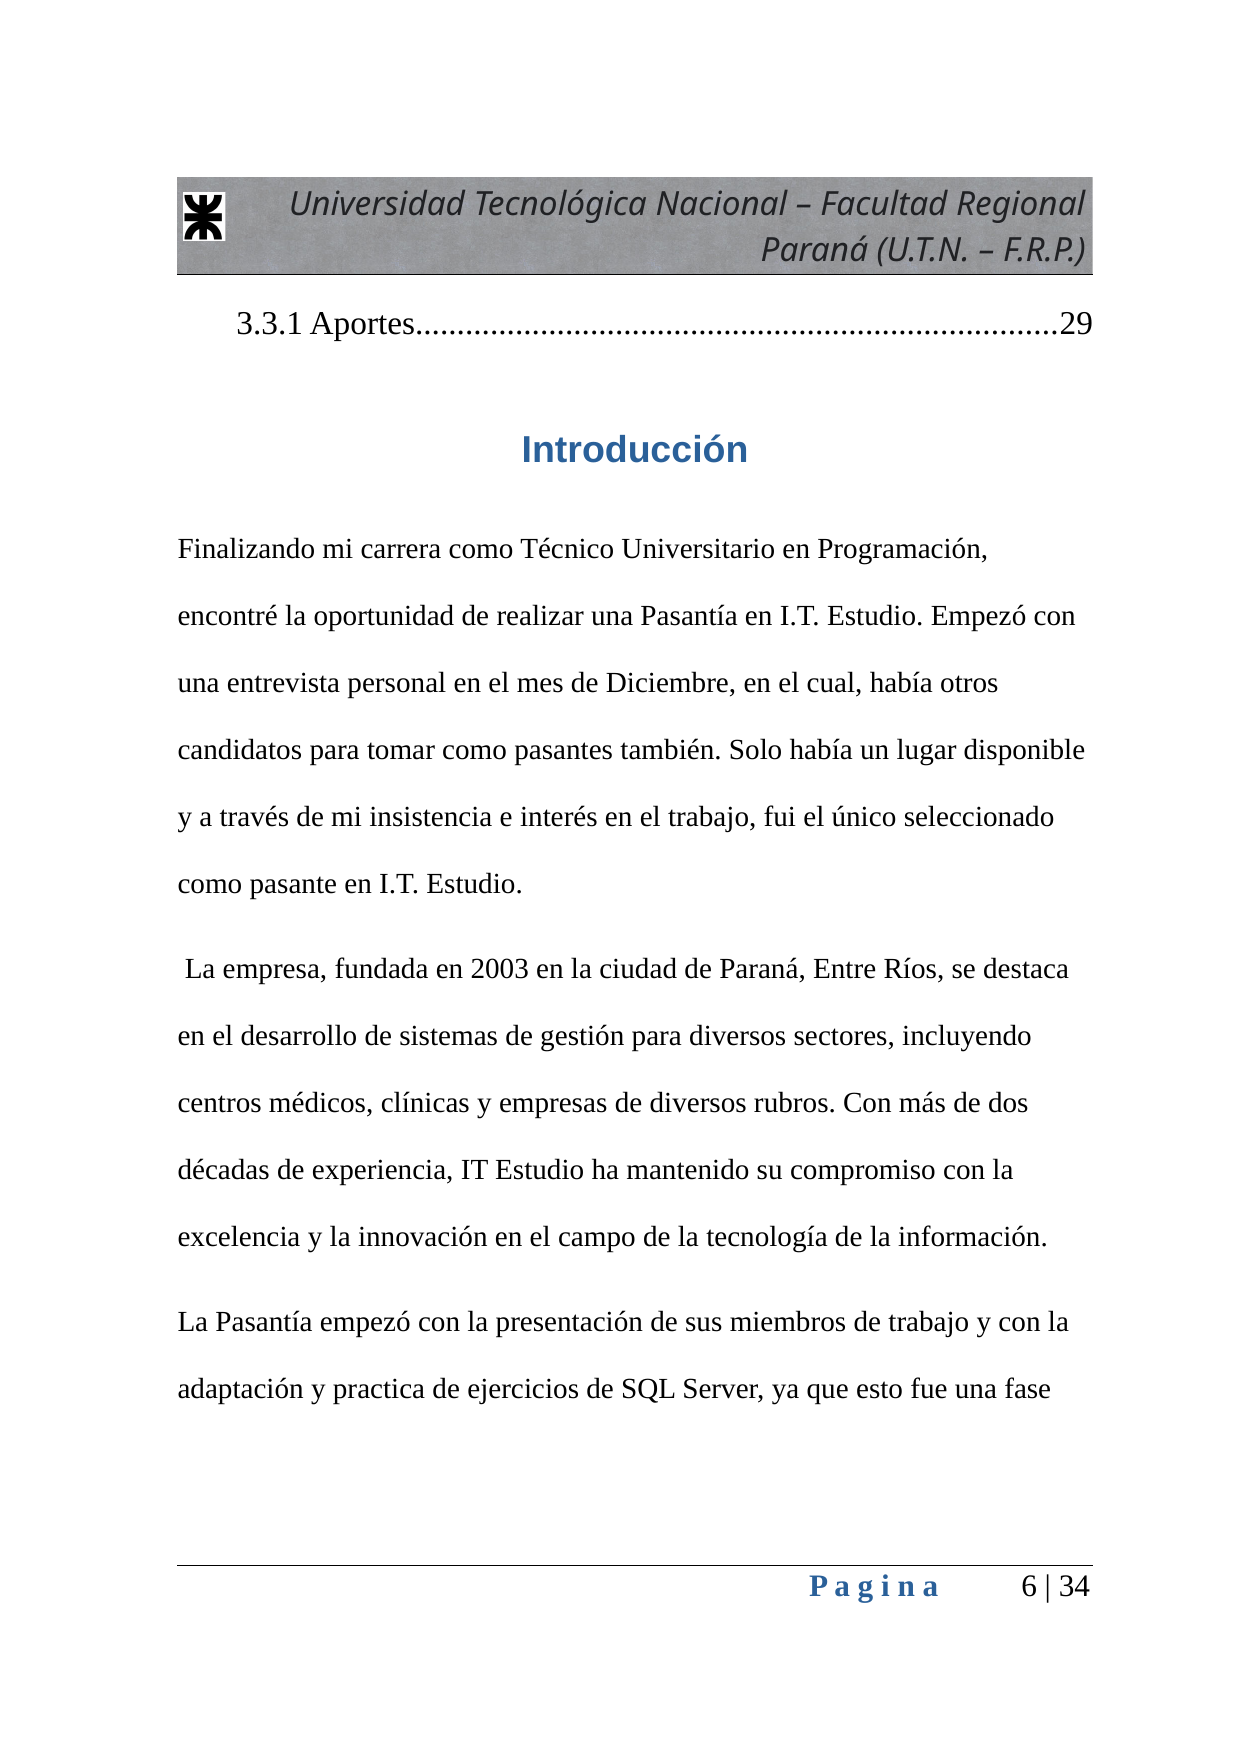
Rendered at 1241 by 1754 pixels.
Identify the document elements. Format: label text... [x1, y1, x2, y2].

text La empresa, fundada en 2003 en la ciudad de Paraná, Entre Ríos, se destaca en el desarrollo de sistemas de gestión para diversos sectores, incluyendo centros médicos, clínicas y empresas de diversos rubros. Con más de dos décadas de experiencia, IT Estudio ha mantenido su compromiso con la excelencia y la innovación en el campo de la tecnología de la información. [177, 951, 1093, 1253]
text Finalizando mi carrera como Técnico Universitario en Programación, encontré la oportunidad de realizar una Pasantía en I.T. Estudio. Empezó con una entrevista personal en el mes de Diciembre, en el cual, había otros candidatos para tomar como pasantes también. Solo había un lugar disponible y a través de mi insistencia e interés en el trabajo, fui el único seleccionado como pasante en I.T. Estudio. [177, 531, 1093, 900]
picture [177, 177, 1093, 274]
subtitle Introducción [177, 428, 1093, 471]
text 3.3.1 Aportes 29 [236, 303, 1093, 342]
text La Pasantía empezó con la presentación de sus miembros de trabajo y con la adaptación y practica de ejercicios de SQL Server, ya que esto fue una fase [177, 1304, 1093, 1405]
